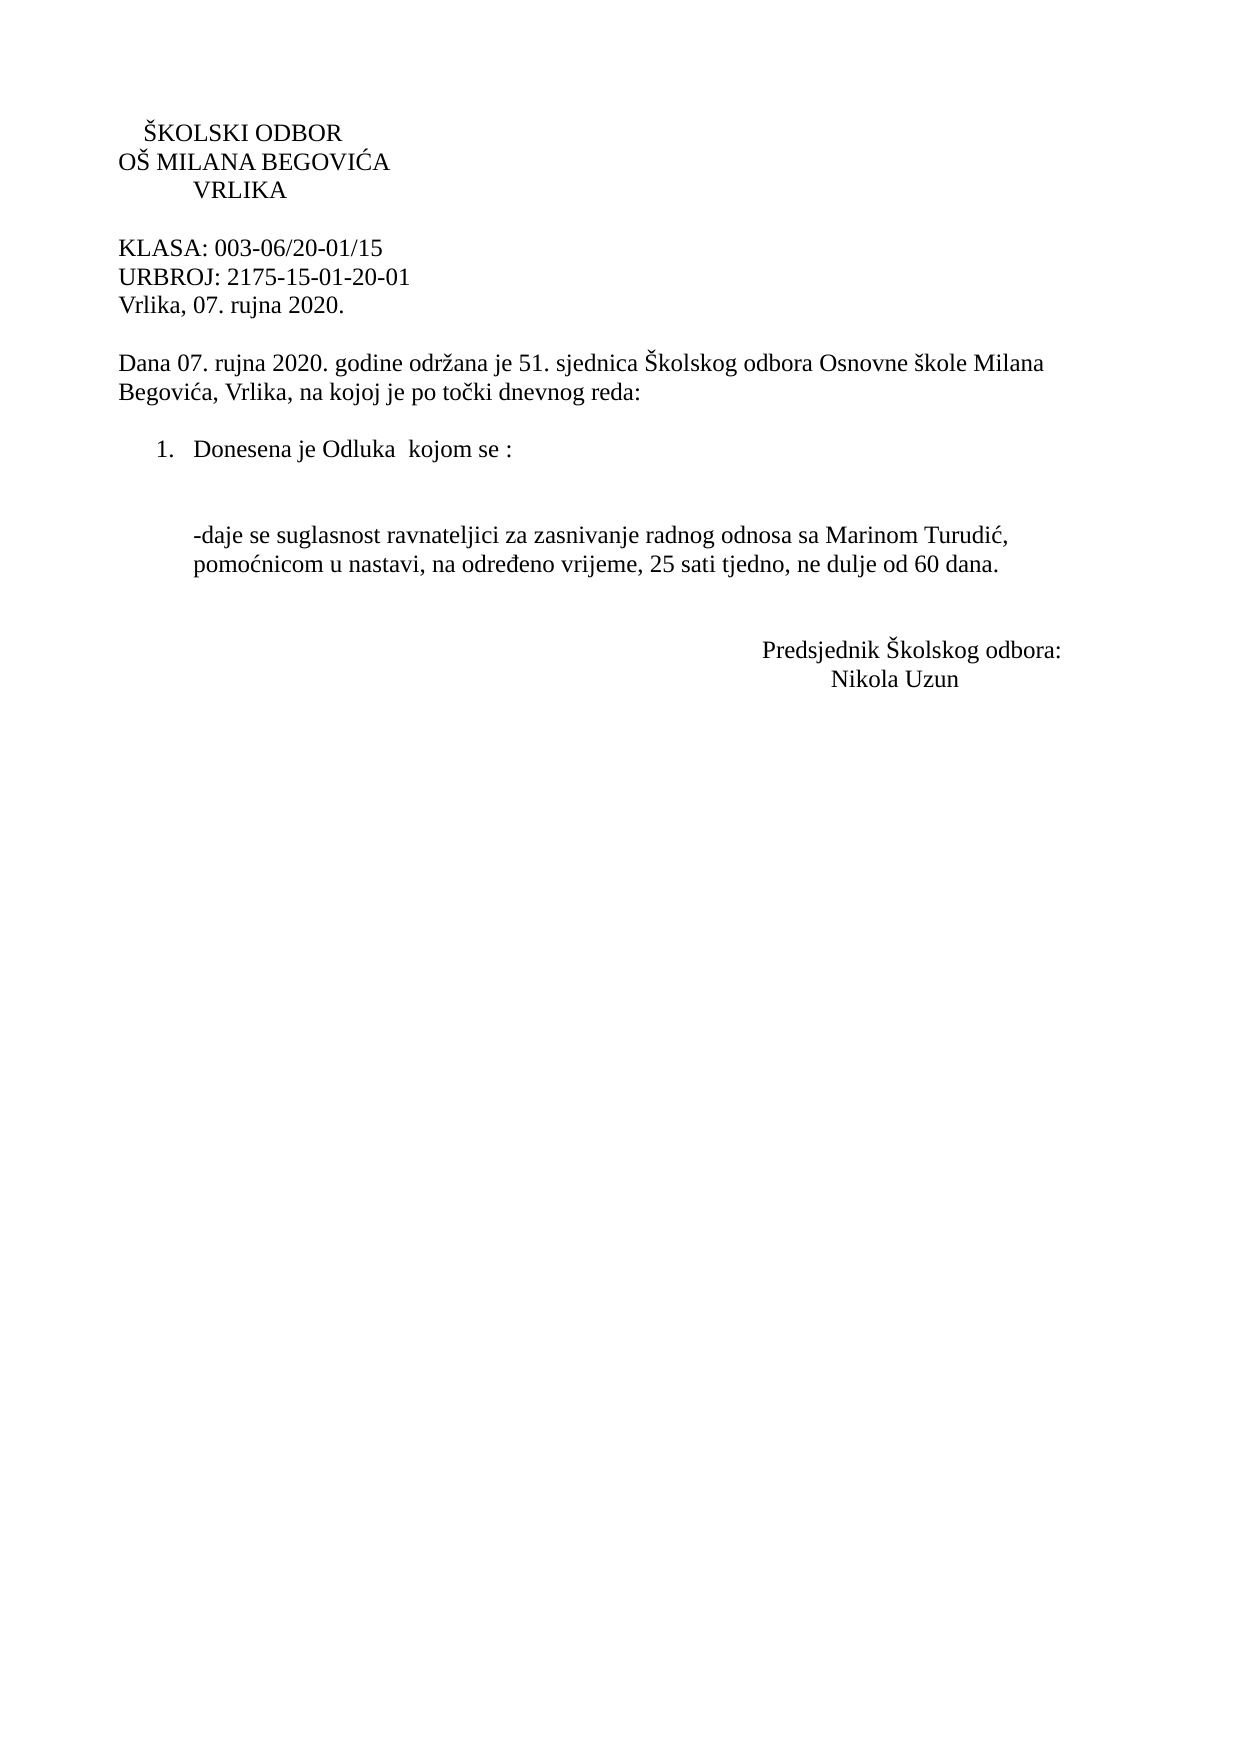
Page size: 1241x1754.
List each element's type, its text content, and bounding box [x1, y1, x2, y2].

text Predsjednik Školskog odbora: [118, 636, 1122, 664]
text Vrlika, 07. rujna 2020. [118, 291, 1122, 319]
text OŠ MILANA BEGOVIĆA [118, 147, 1122, 176]
text ŠKOLSKI ODBOR [118, 118, 1122, 147]
text KLASA: 003-06/20-01/15 [118, 233, 1122, 262]
text Dana 07. rujna 2020. godine održana je 51. sjednica Školskog odbora Osnovne škole Milana Begovića, Vrlika, na kojoj je po točki dnevnog reda: [118, 348, 1122, 406]
text Nikola Uzun [118, 664, 1122, 693]
list Donesena je Odluka kojom se : [156, 434, 1122, 463]
list -daje se suglasnost ravnateljici za zasnivanje radnog odnosa sa Marinom Turudić, pomoćnicom u nastavi, na određeno vrijeme, 25 sati tjedno, ne dulje od 60 dana. [193, 521, 1122, 578]
text URBROJ: 2175-15-01-20-01 [118, 262, 1122, 291]
text VRLIKA [118, 176, 1122, 204]
